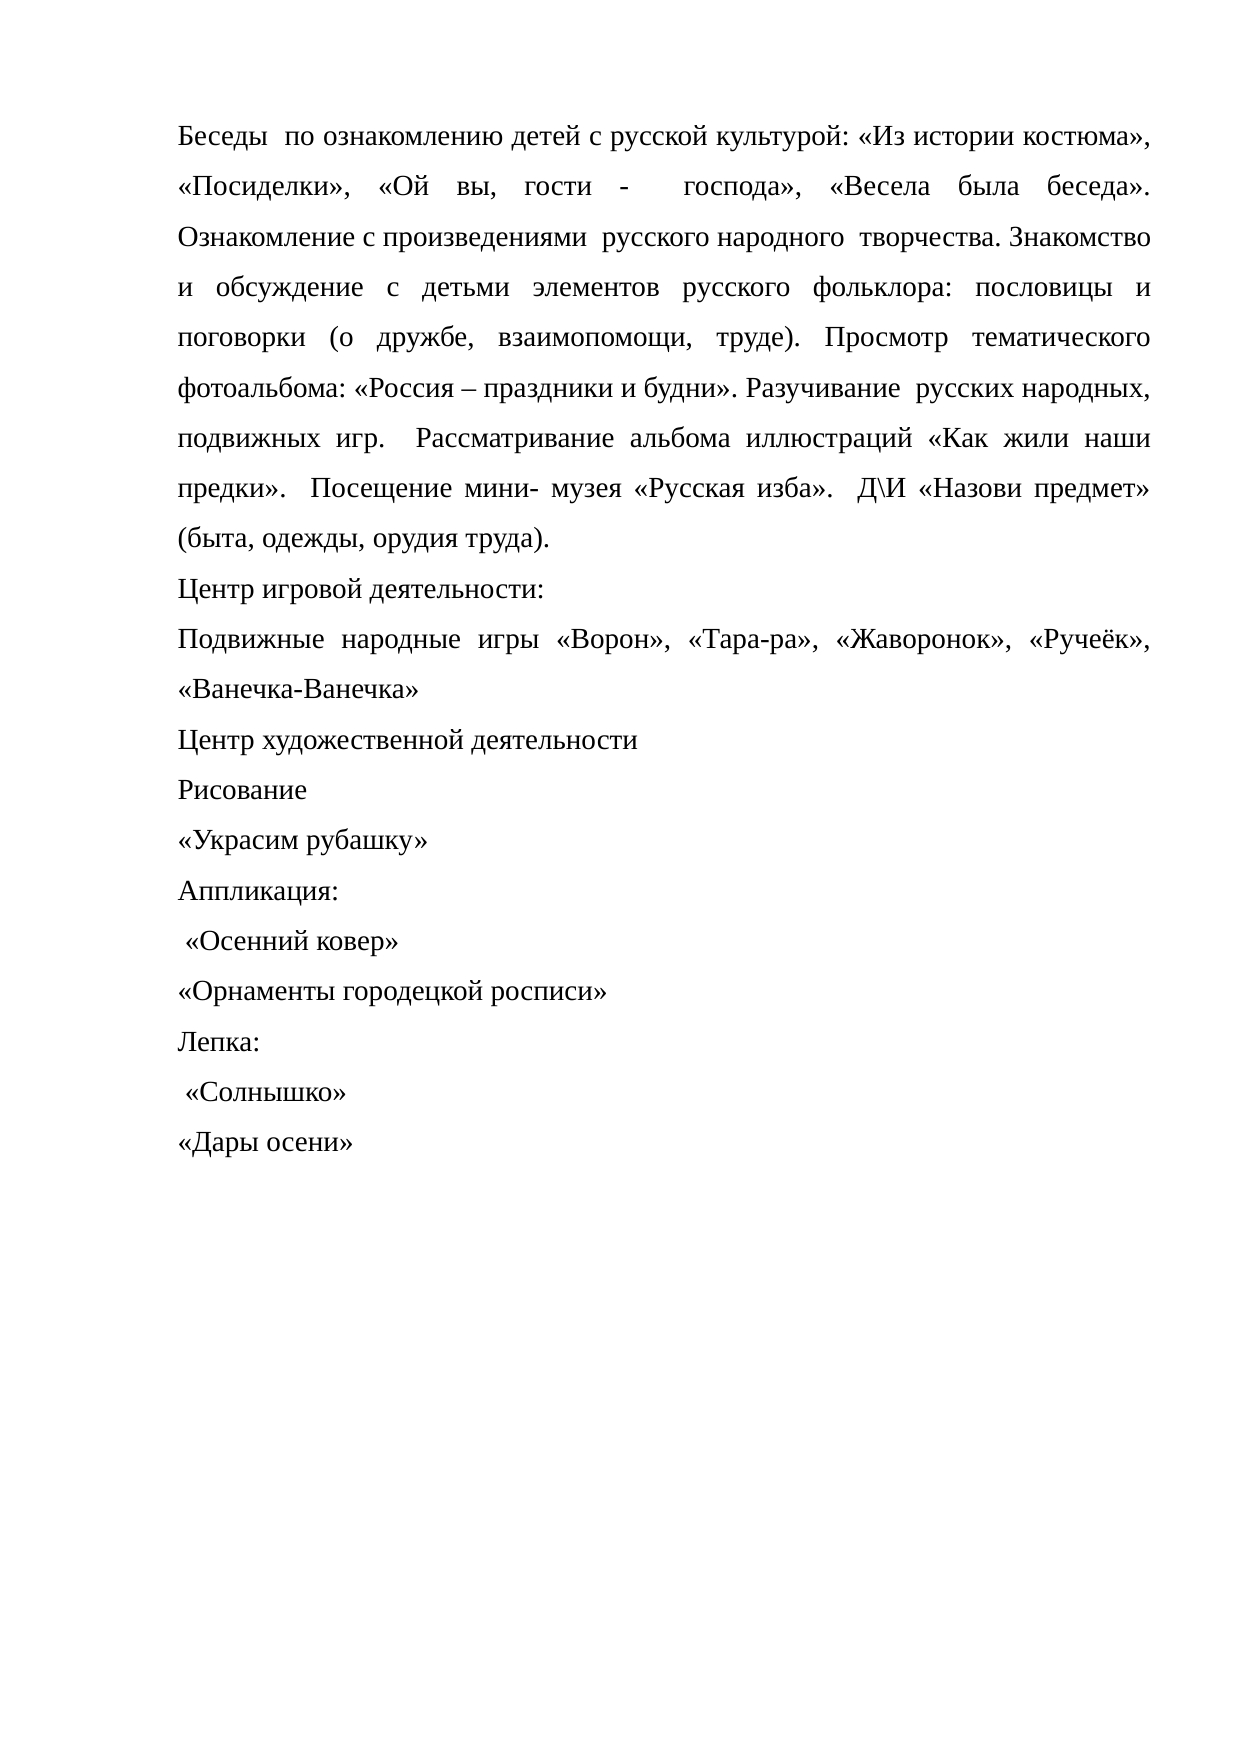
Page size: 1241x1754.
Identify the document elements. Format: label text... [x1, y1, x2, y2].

text «Осенний ковер» [177, 923, 1152, 957]
text «Дары осени» [177, 1124, 1152, 1158]
text Рисование [177, 772, 1152, 806]
text «Солнышко» [177, 1074, 1152, 1108]
text «Орнаменты городецкой росписи» [177, 973, 1152, 1007]
text Центр игровой деятельности: [177, 571, 1152, 604]
text Аппликация: [177, 873, 1152, 906]
text Подвижные народные игры «Ворон», «Тара-ра», «Жаворонок», «Ручеёк», «Ванечка-Ванечка» [177, 621, 1152, 705]
text Лепка: [177, 1024, 1152, 1057]
text «Украсим рубашку» [177, 822, 1152, 856]
text Центр художественной деятельности [177, 722, 1152, 755]
text Беседы по ознакомлению детей с русской культурой: «Из истории костюма», «Посиделки», «Ой вы, гости - господа», «Весела была беседа». Ознакомление с произведениями русского народного творчества. Знакомство и обсуждение с детьми элементов русского фольклора: пословицы и поговорки (о дружбе, взаимопомощи, труде). Просмотр тематического фотоальбома: «Россия – праздники и будни». Разучивание русских народных, подвижных игр. Рассматривание альбома иллюстраций «Как жили наши предки». Посещение мини- музея «Русская изба». Д\И «Назови предмет» (быта, одежды, орудия труда). [177, 118, 1152, 554]
